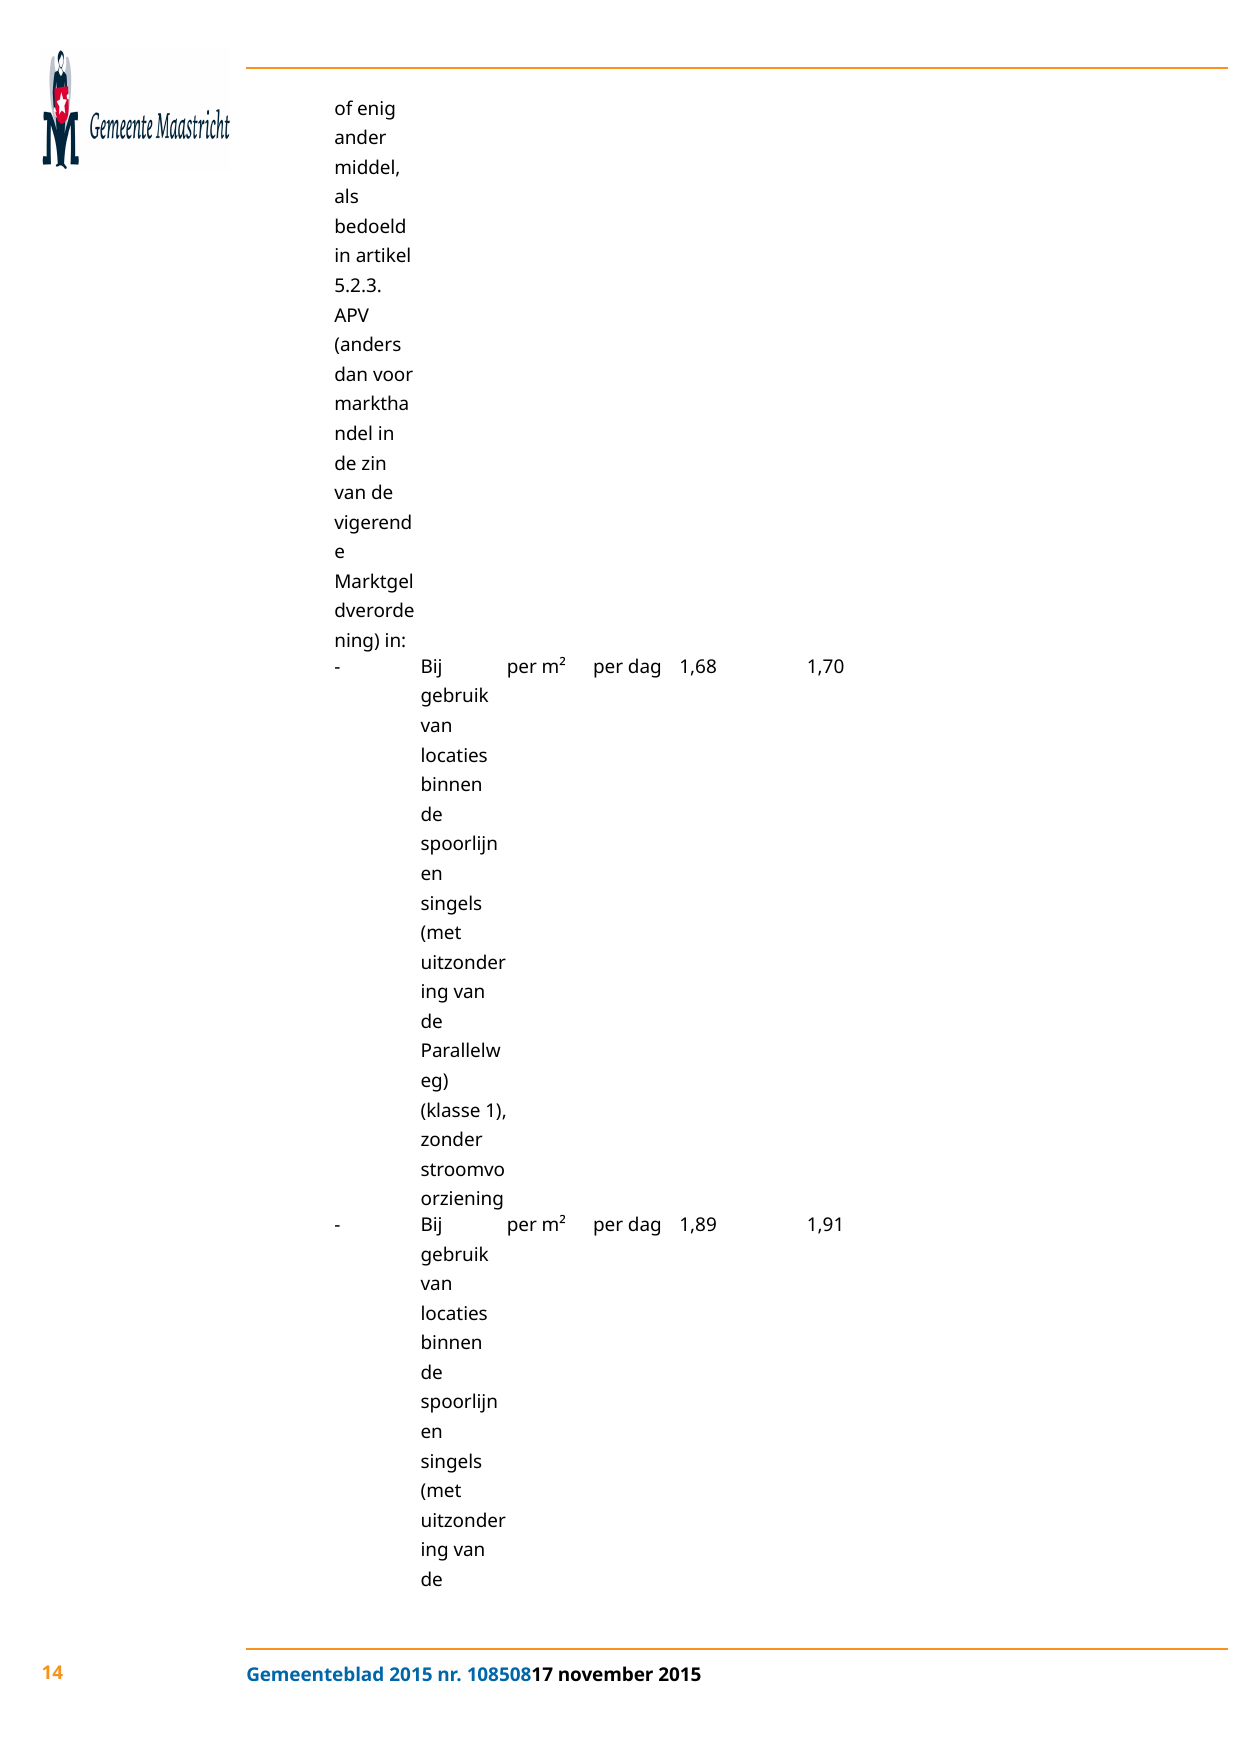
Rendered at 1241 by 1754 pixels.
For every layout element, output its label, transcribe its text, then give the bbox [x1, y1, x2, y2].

table_cell Bij gebruik van locaties binnen de spoorlijn en singels (met uitzondering van de [420, 1211, 507, 1592]
table_cell per dag [593, 1211, 679, 1592]
table_cell [248, 1211, 334, 1592]
table_cell [507, 95, 593, 653]
table_cell 1,91 [807, 1211, 893, 1592]
table_cell [679, 95, 807, 653]
table_cell 1,68 [679, 653, 807, 1211]
table_cell Bij gebruik van locaties binnen de spoorlijn en singels (met uitzondering van de Parallelweg) (klasse 1), zonder stroomvoorziening [420, 653, 507, 1211]
table_cell per dag [593, 653, 679, 1211]
table_cell of enig ander middel, als bedoeld in artikel 5.2.3. APV (anders dan voor markthandel in de zin van de vigerende Marktgeldverordening) in: [334, 95, 420, 653]
table_cell [248, 653, 334, 1211]
table_cell per m² [507, 653, 593, 1211]
table_cell [593, 95, 679, 653]
table_cell [248, 95, 334, 653]
table_cell - [334, 1211, 420, 1592]
table_cell - [334, 653, 420, 1211]
picture [41, 47, 231, 172]
table_cell [420, 95, 507, 653]
table_cell 1,89 [679, 1211, 807, 1592]
table_cell per m² [507, 1211, 593, 1592]
table_cell 1,70 [807, 653, 893, 1211]
